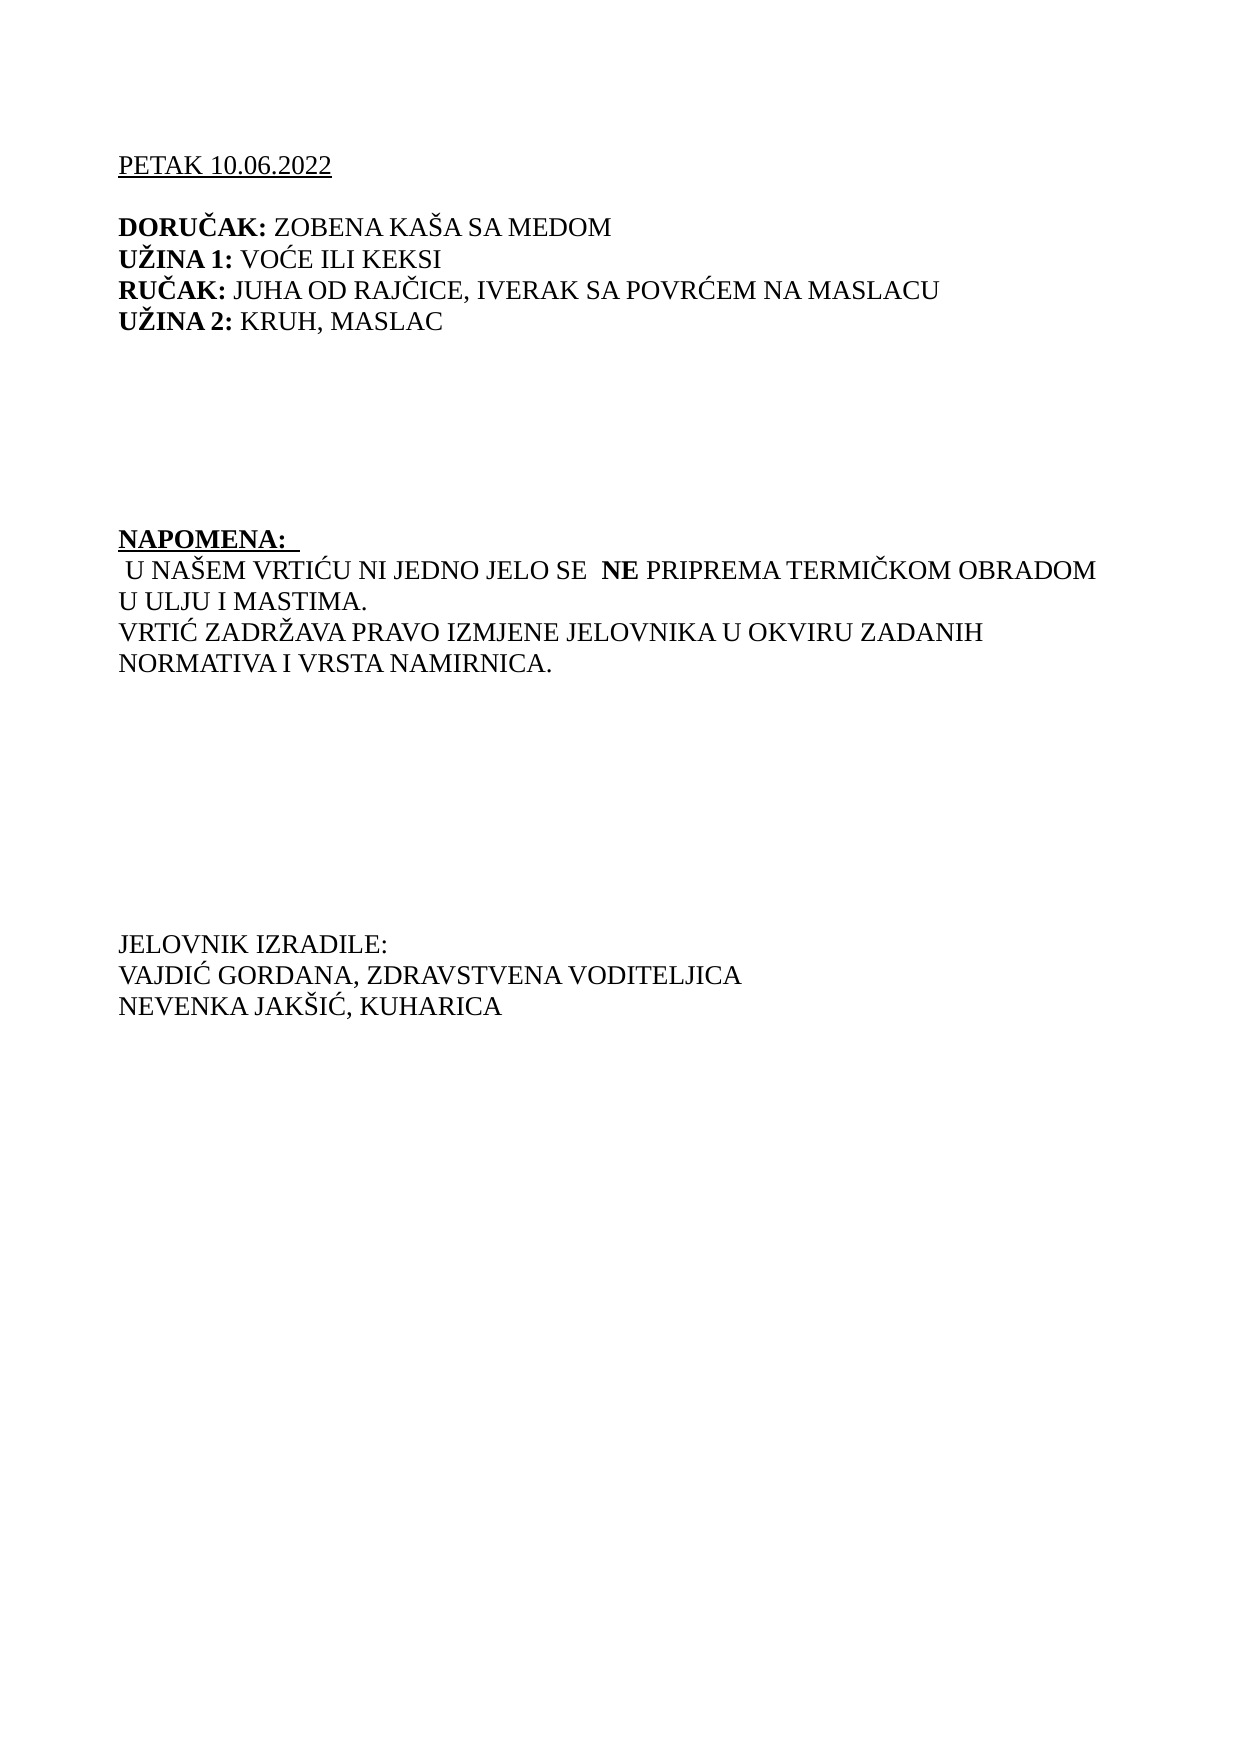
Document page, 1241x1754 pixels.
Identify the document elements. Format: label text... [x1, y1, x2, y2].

text U NAŠEM VRTIĆU NI JEDNO JELO SE NE PRIPREMA TERMIČKOM OBRADOM U ULJU I MASTIMA. [118, 554, 1122, 616]
text NEVENKA JAKŠIĆ, KUHARICA [118, 990, 1122, 1021]
text UŽINA 2: KRUH, MASLAC [118, 305, 1122, 336]
text DORUČAK: ZOBENA KAŠA SA MEDOM [118, 212, 1122, 243]
text NAPOMENA: [118, 523, 1122, 554]
text RUČAK: JUHA OD RAJČICE, IVERAK SA POVRĆEM NA MASLACU [118, 274, 1122, 305]
text PETAK 10.06.2022 [118, 149, 1122, 180]
text UŽINA 1: VOĆE ILI KEKSI [118, 243, 1122, 274]
text JELOVNIK IZRADILE: [118, 928, 1122, 959]
text VRTIĆ ZADRŽAVA PRAVO IZMJENE JELOVNIKA U OKVIRU ZADANIH NORMATIVA I VRSTA NAMIRNICA. [118, 616, 1122, 679]
text VAJDIĆ GORDANA, ZDRAVSTVENA VODITELJICA [118, 959, 1122, 990]
